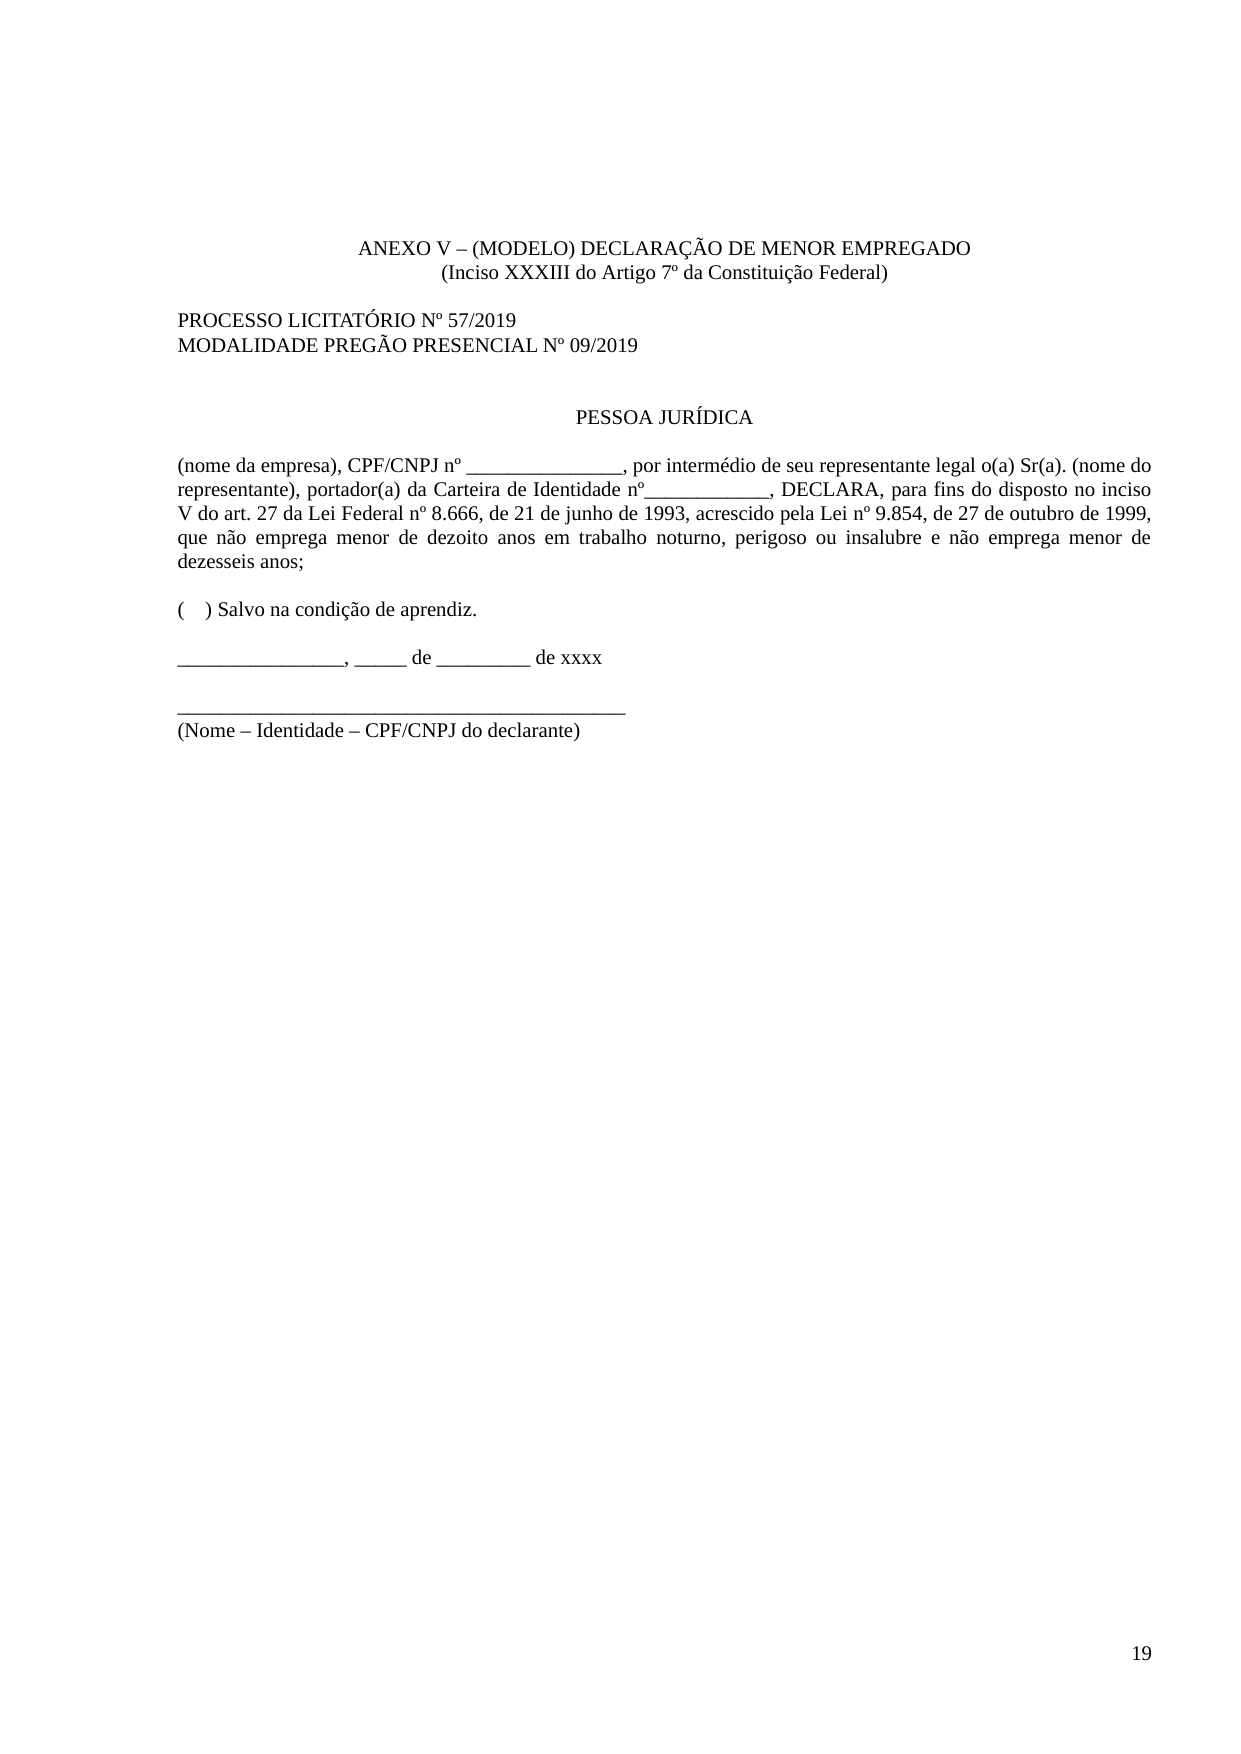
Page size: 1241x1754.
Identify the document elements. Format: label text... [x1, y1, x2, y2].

text (Inciso XXXIII do Artigo 7º da Constituição Federal) [177, 260, 1152, 284]
text ________________, _____ de _________ de xxxx [177, 645, 1152, 669]
text PROCESSO LICITATÓRIO Nº 57/2019 [177, 308, 1152, 332]
text PESSOA JURÍDICA [177, 405, 1152, 429]
text ( ) Salvo na condição de aprendiz. [177, 597, 1152, 621]
text ___________________________________________ [177, 693, 1152, 717]
text MODALIDADE PREGÃO PRESENCIAL Nº 09/2019 [177, 332, 1152, 357]
text (nome da empresa), CPF/CNPJ nº _______________, por intermédio de seu representante legal o(a) Sr(a). (nome do representante), portador(a) da Carteira de Identidade nº____________, DECLARA, para fins do disposto no inciso V do art. 27 da Lei Federal nº 8.666, de 21 de junho de 1993, acrescido pela Lei nº 9.854, de 27 de outubro de 1999, que não emprega menor de dezoito anos em trabalho noturno, perigoso ou insalubre e não emprega menor de dezesseis anos; [177, 453, 1152, 573]
text (Nome – Identidade – CPF/CNPJ do declarante) [177, 717, 1152, 742]
text ANEXO V – (MODELO) DECLARAÇÃO DE MENOR EMPREGADO [177, 236, 1152, 260]
